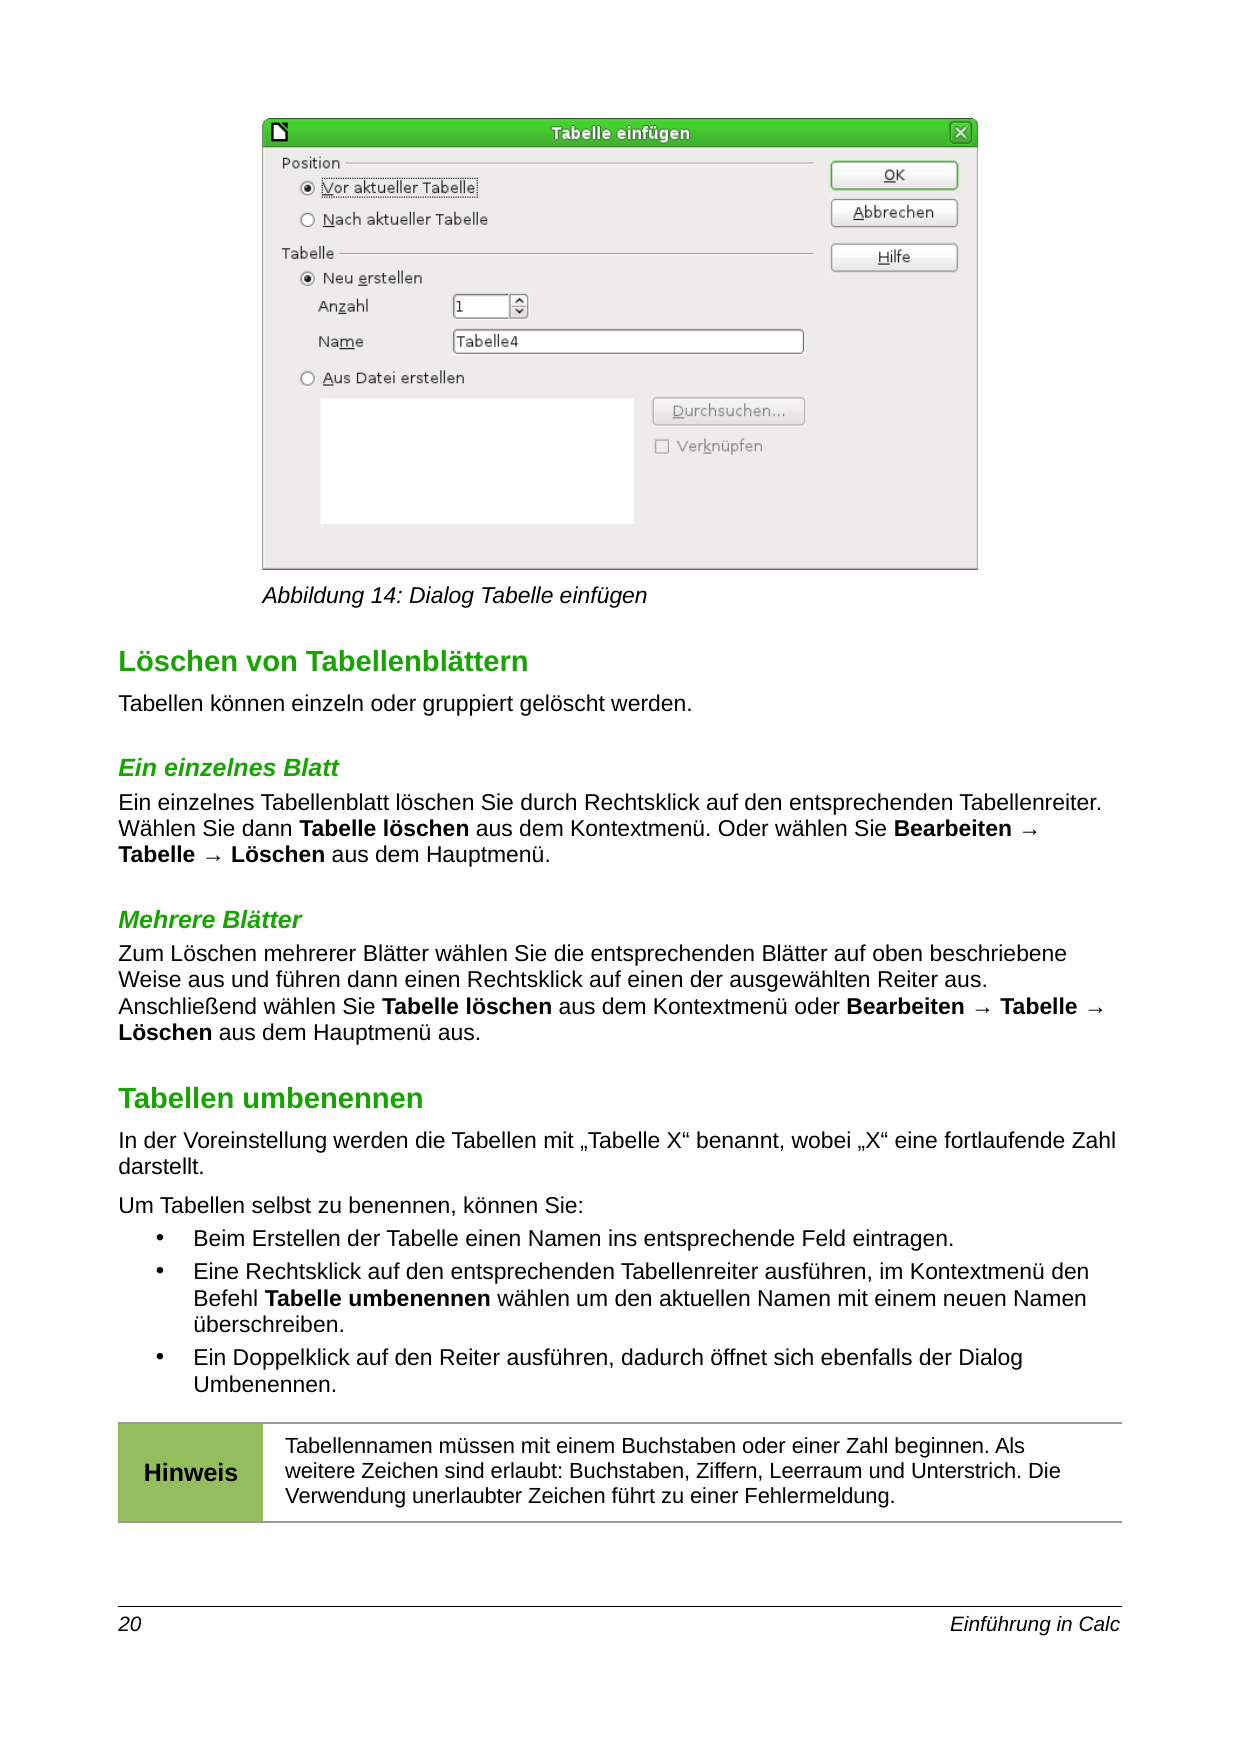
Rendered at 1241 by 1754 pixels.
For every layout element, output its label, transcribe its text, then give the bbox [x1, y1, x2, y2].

text Ein einzelnes Tabellenblatt löschen Sie durch Rechtsklick auf den entsprechenden Tabellenreiter. Wählen Sie dann Tabelle löschen aus dem Kontextmenü. Oder wählen Sie Bearbeiten → Tabelle → Löschen aus dem Hauptmenü. [118, 788, 1122, 867]
list Um Tabellen selbst zu benennen, können Sie: [118, 1192, 1122, 1218]
table_header Tabellennamen müssen mit einem Buchstaben oder einer Zahl beginnen. Als weitere Zeichen sind erlaubt: Buchstaben, Ziffern, Leerraum und Unterstrich. Die Verwendung unerlaubter Zeichen führt zu einer Fehlermeldung. [264, 1424, 1122, 1521]
picture [262, 118, 978, 570]
subtitle Tabellen umbenennen [118, 1081, 1122, 1114]
list Ein Doppelklick auf den Reiter ausführen, dadurch öffnet sich ebenfalls der Dialog Umbenennen. [156, 1344, 1122, 1397]
text In der Voreinstellung werden die Tabellen mit „Tabelle X“ benannt, wobei „X“ eine fortlaufende Zahl darstellt. [118, 1127, 1122, 1179]
subtitle Löschen von Tabellenblättern [118, 644, 1122, 677]
list Beim Erstellen der Tabelle einen Namen ins entsprechende Feld eintragen. [156, 1225, 1122, 1252]
list Eine Rechtsklick auf den entsprechenden Tabellenreiter ausführen, im Kontextmenü den Befehl Tabelle umbenennen wählen um den aktuellen Namen mit einem neuen Namen überschreiben. [156, 1258, 1122, 1338]
text Zum Löschen mehrerer Blätter wählen Sie die entsprechenden Blätter auf oben beschriebene Weise aus und führen dann einen Rechtsklick auf einen der ausgewählten Reiter aus. Anschließend wählen Sie Tabelle löschen aus dem Kontextmenü oder Bearbeiten → Tabelle → Löschen aus dem Hauptmenü aus. [118, 940, 1122, 1045]
text Tabellen können einzeln oder gruppiert gelöscht werden. [118, 689, 1122, 716]
subtitle Ein einzelnes Blatt [118, 753, 1122, 782]
table_header Hinweis [118, 1424, 263, 1521]
text Abbildung 14: Dialog Tabelle einfügen [262, 582, 978, 608]
subtitle Mehrere Blätter [118, 905, 1122, 934]
